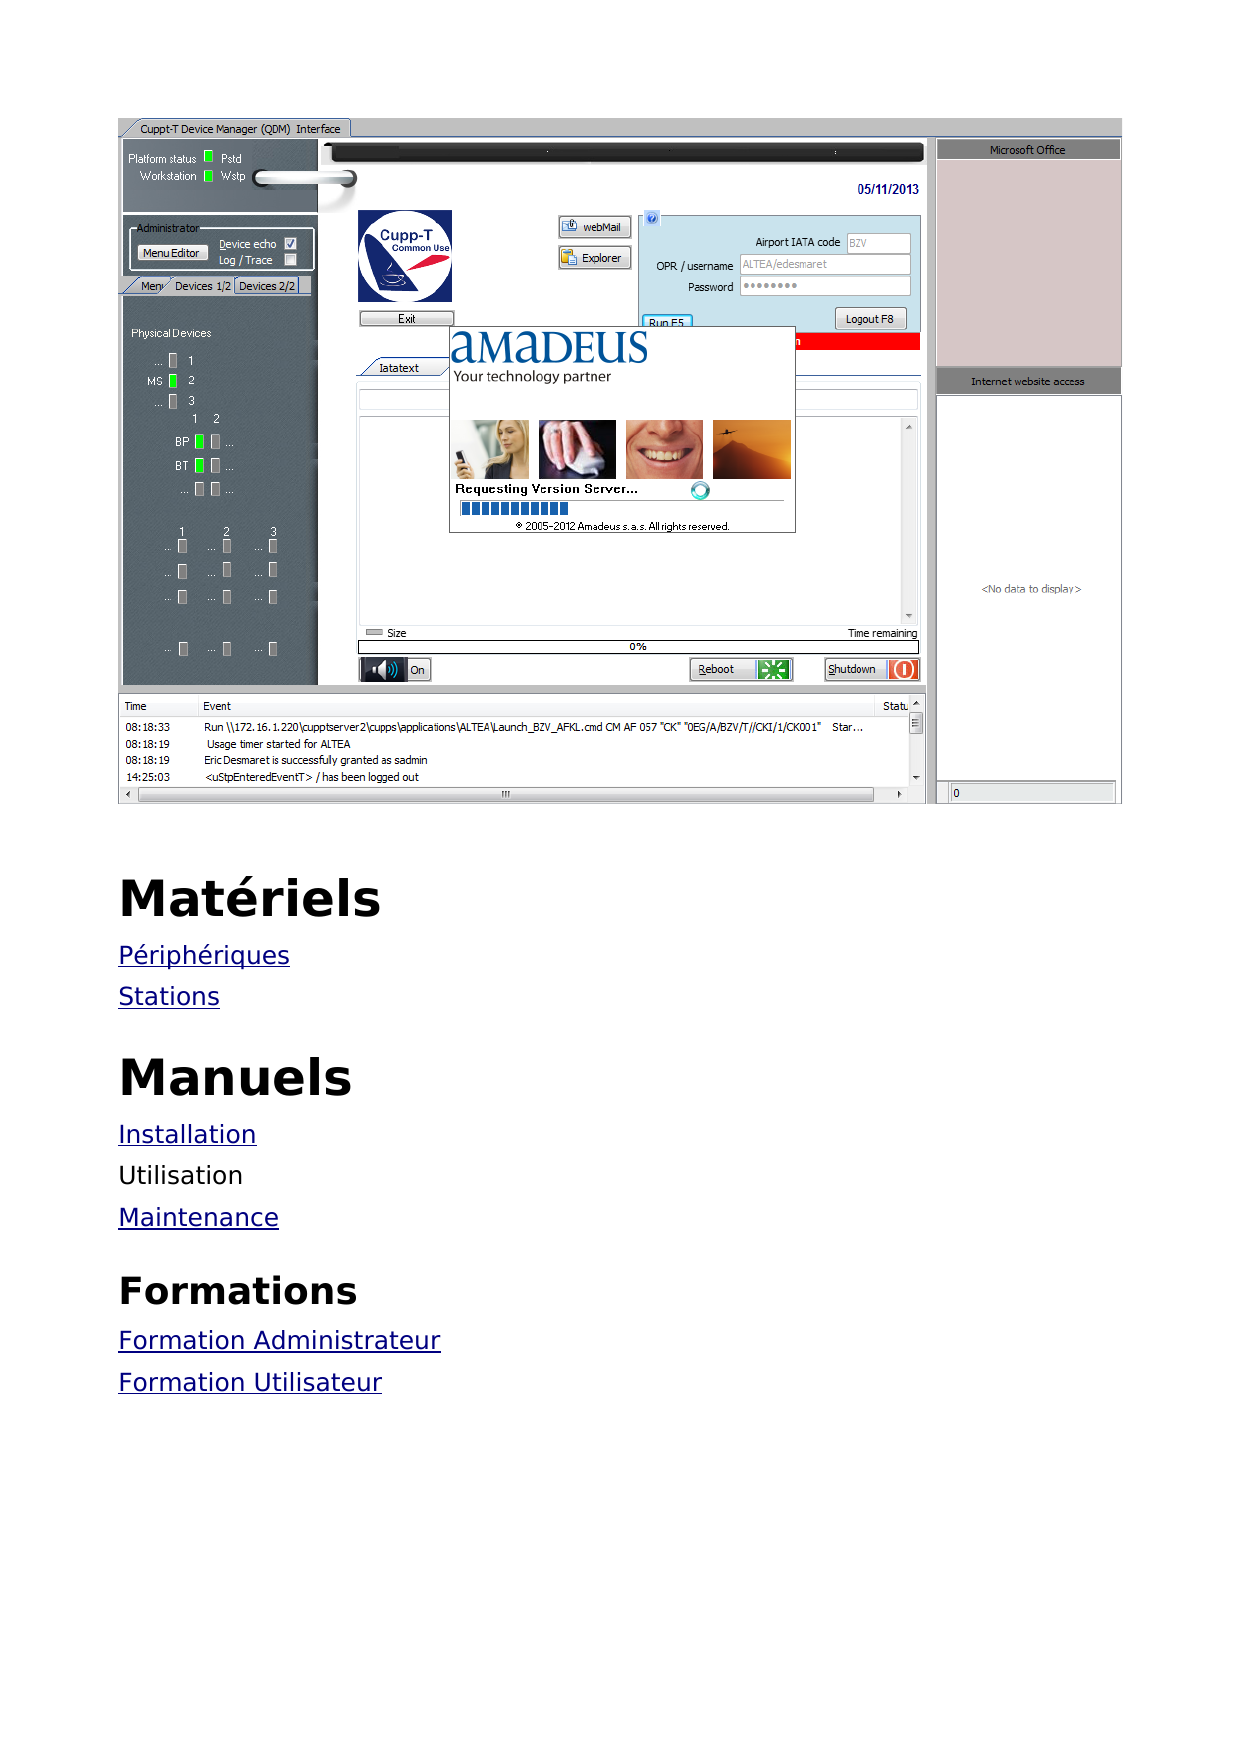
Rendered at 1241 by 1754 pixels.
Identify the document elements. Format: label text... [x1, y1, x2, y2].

text Utilisation [118, 1162, 1122, 1191]
subtitle Matériels [118, 870, 1122, 928]
text Stations [118, 982, 1122, 1012]
text Formation Administrateur [118, 1326, 1122, 1355]
text Installation [118, 1120, 1122, 1149]
text Formation Utilisateur [118, 1368, 1122, 1397]
subtitle Formations [118, 1270, 1122, 1313]
picture [118, 118, 1123, 804]
text Périphériques [118, 941, 1122, 970]
text Maintenance [118, 1203, 1122, 1232]
subtitle Manuels [118, 1049, 1122, 1107]
